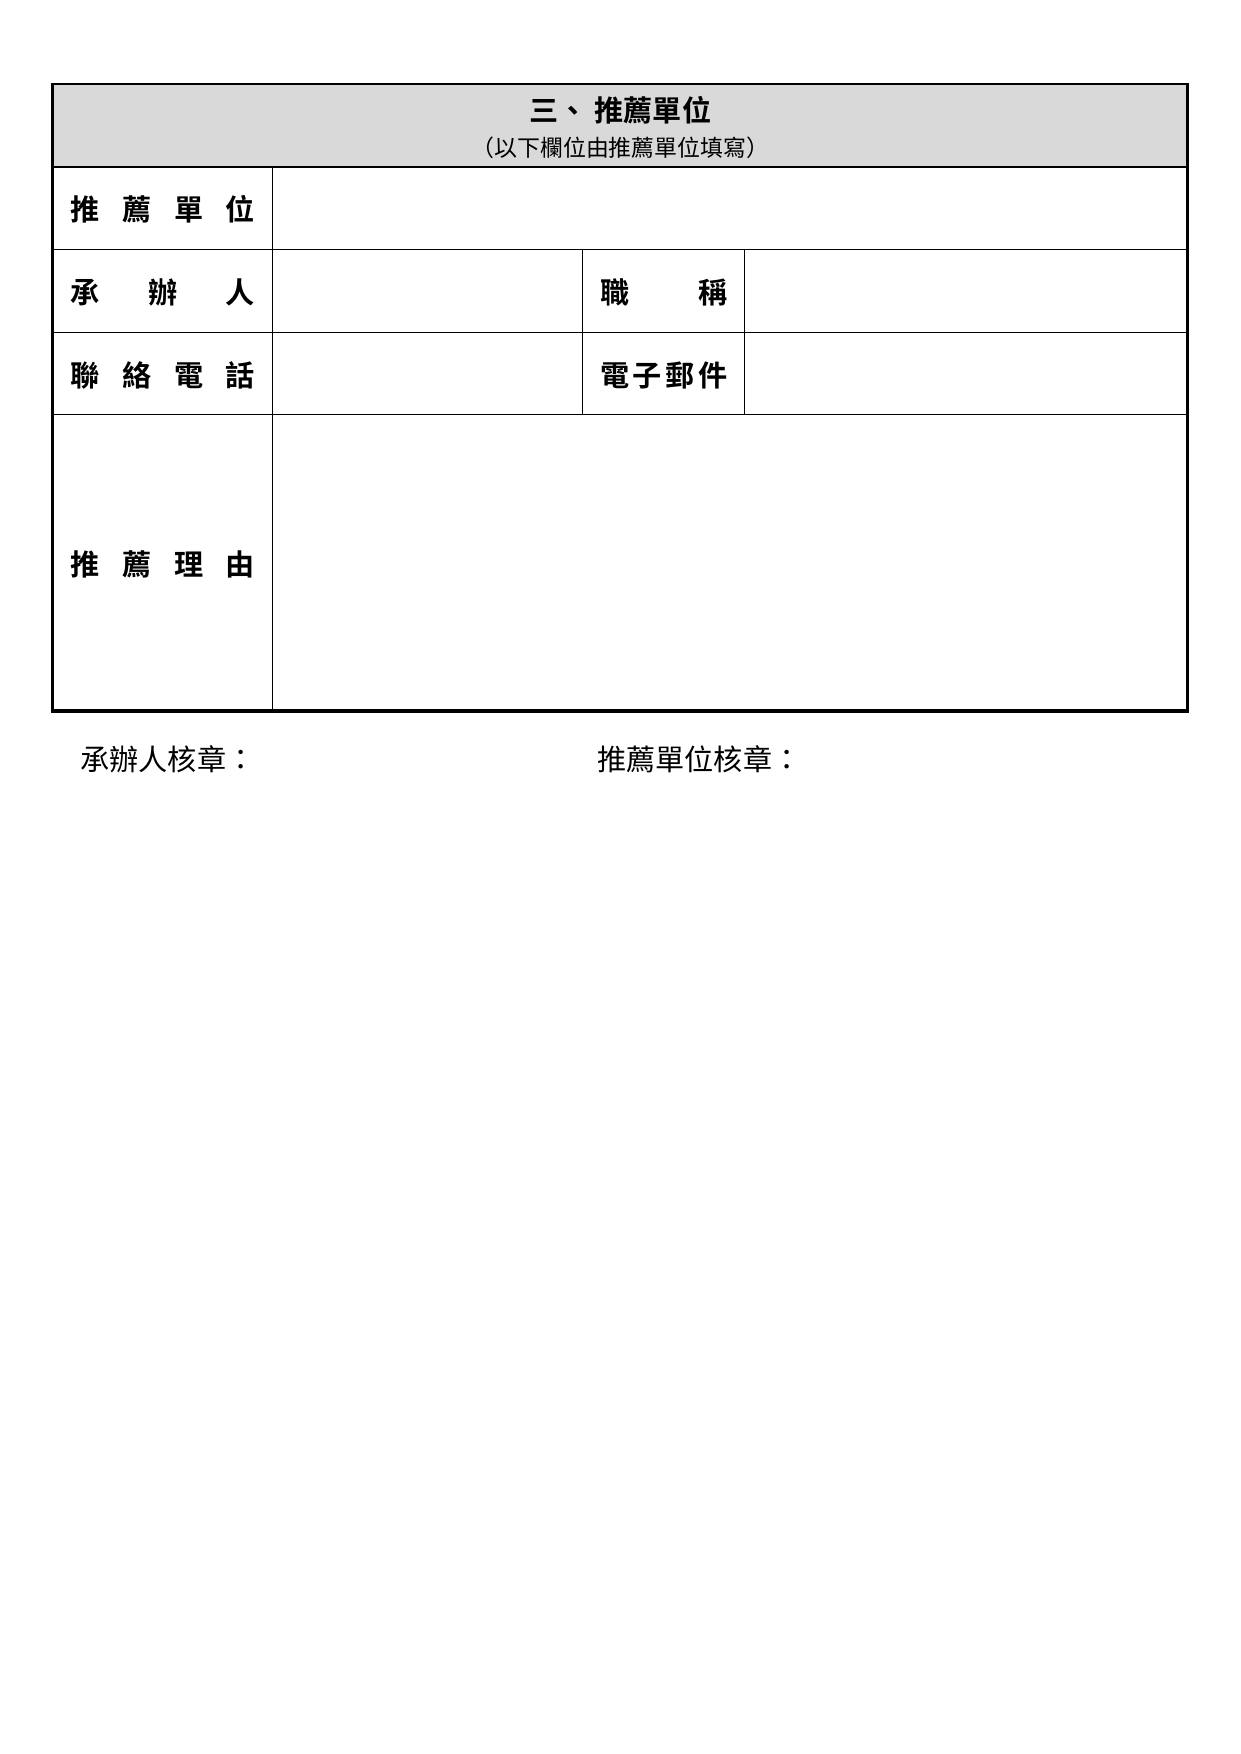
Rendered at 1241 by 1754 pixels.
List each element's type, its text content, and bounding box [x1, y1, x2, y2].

table_cell 職稱 [583, 250, 744, 331]
table_cell 承辦人 [54, 250, 272, 331]
table_cell 推薦單位核章： [578, 713, 1188, 802]
table_cell [745, 333, 1186, 414]
table_cell [273, 415, 1186, 709]
table_cell [273, 333, 582, 414]
table_cell 承辦人核章： [53, 713, 577, 802]
table_cell 聯絡電話 [54, 333, 272, 414]
table_cell [273, 250, 582, 331]
table_cell 推薦理由 [54, 415, 272, 709]
table_cell 推薦單位 [54, 168, 272, 249]
table_cell 推薦單位 （以下欄位由推薦單位填寫） [54, 85, 1186, 166]
table_cell 電子郵件 [583, 333, 744, 414]
table_cell [273, 168, 1186, 249]
table_cell [745, 250, 1186, 331]
